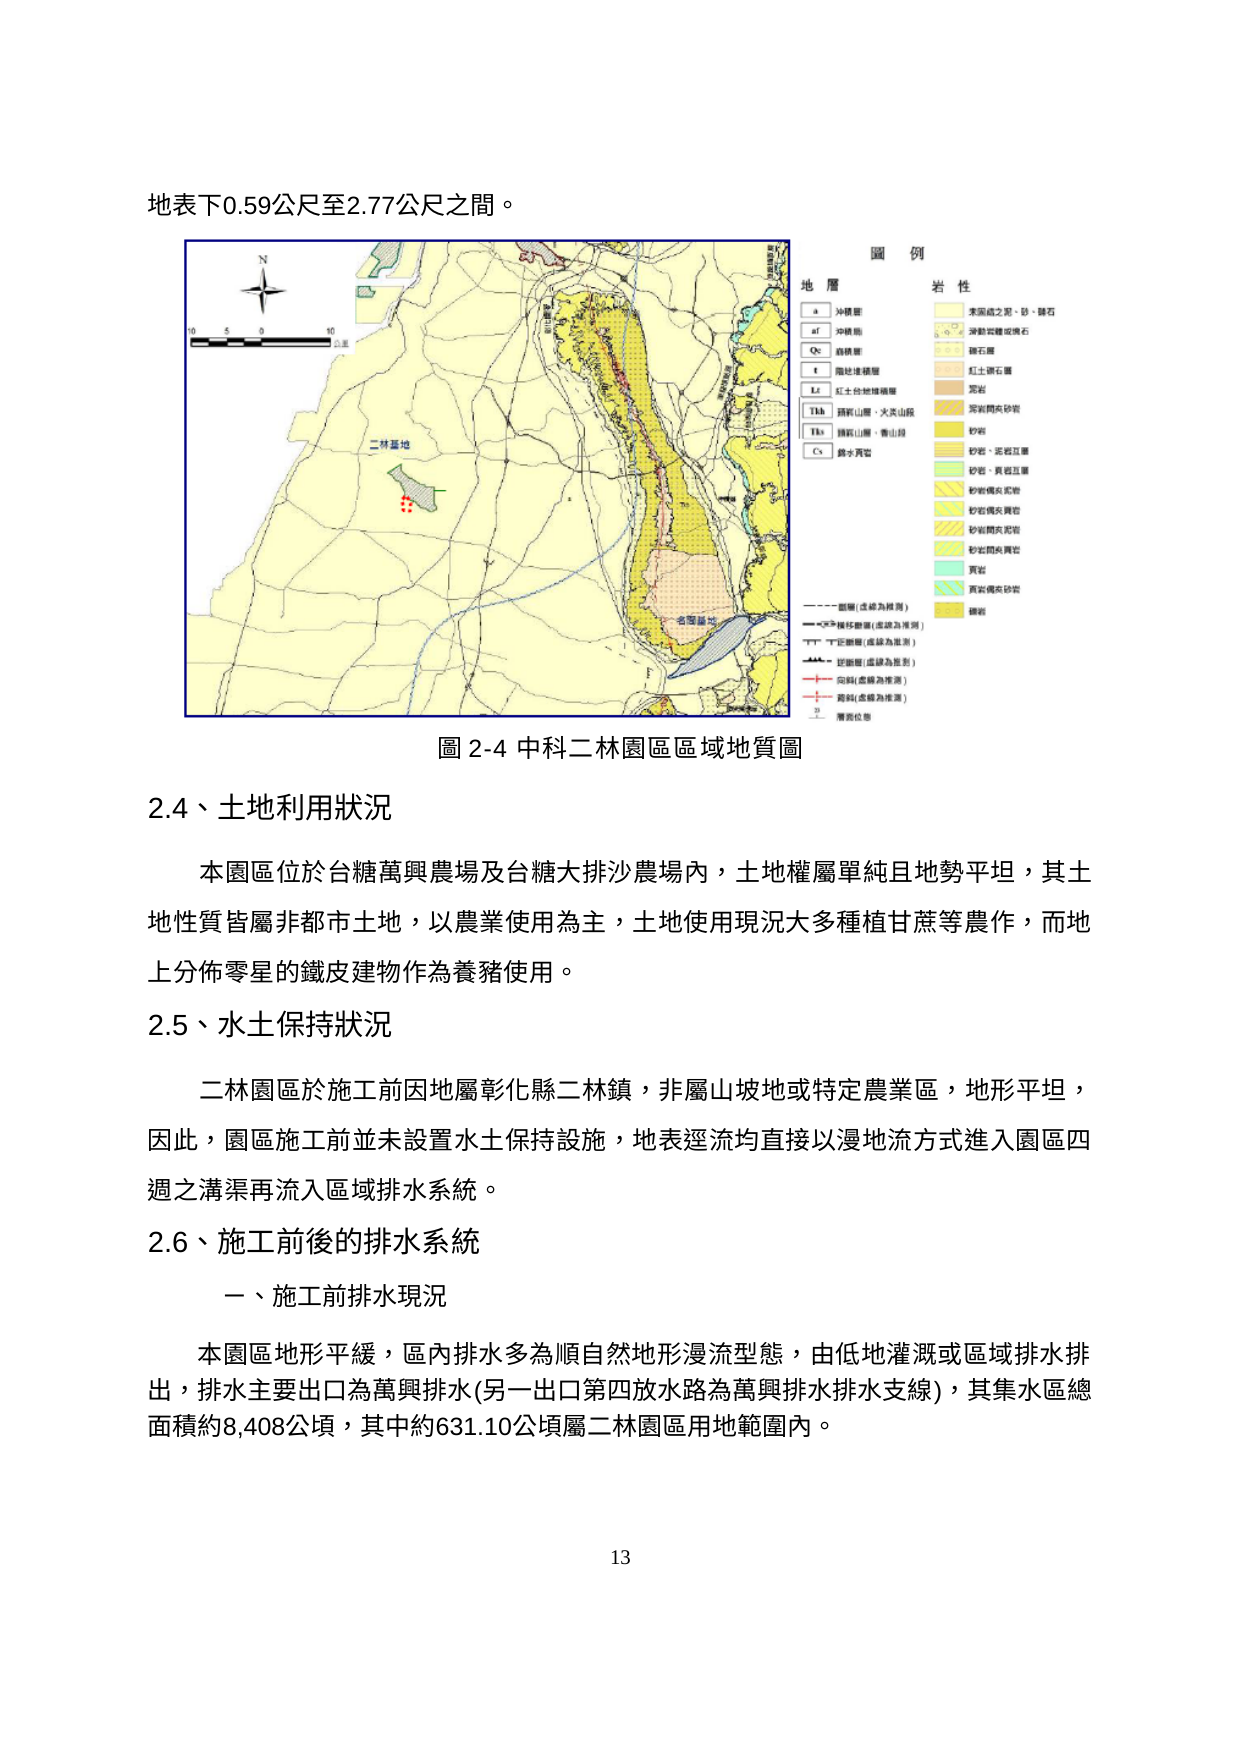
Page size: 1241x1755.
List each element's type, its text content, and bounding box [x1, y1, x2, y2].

subtitle 2.5、水土保持狀況 [148, 1002, 1093, 1044]
text 二林園區於施工前因地屬彰化縣二林鎮，非屬山坡地或特定農業區，地形平坦，因此，園區施工前並未設置水土保持設施，地表逕流均直接以漫地流方式進入園區四週之溝渠再流入區域排水系統。 [148, 1056, 1093, 1206]
text 地表下0.59公尺至2.77公尺之間。 [148, 185, 1093, 221]
text 本園區地形平緩，區內排水多為順自然地形漫流型態，由低地灌溉或區域排水排出，排水主要出口為萬興排水(另一出口第四放水路為萬興排水排水支線)，其集水區總面積約8,408公頃，其中約631.10公頃屬二林園區用地範圍內。 [148, 1334, 1093, 1443]
table_header [1063, 232, 1074, 729]
subtitle 2.6、施工前後的排水系統 [148, 1219, 1093, 1261]
table_cell 圖2-4 中科二林園區區域地質圖 [167, 729, 1074, 772]
text 本園區位於台糖萬興農場及台糖大排沙農場內，土地權屬單純且地勢平坦，其土地性質皆屬非都市土地，以農業使用為主，土地使用現況大多種植甘蔗等農作，而地上分佈零星的鐵皮建物作為養豬使用。 [148, 839, 1093, 989]
subtitle ㄧ、施工前排水現況 [223, 1272, 1093, 1313]
subtitle 2.4、土地利用狀況 [148, 784, 1093, 827]
table_header [167, 232, 177, 729]
